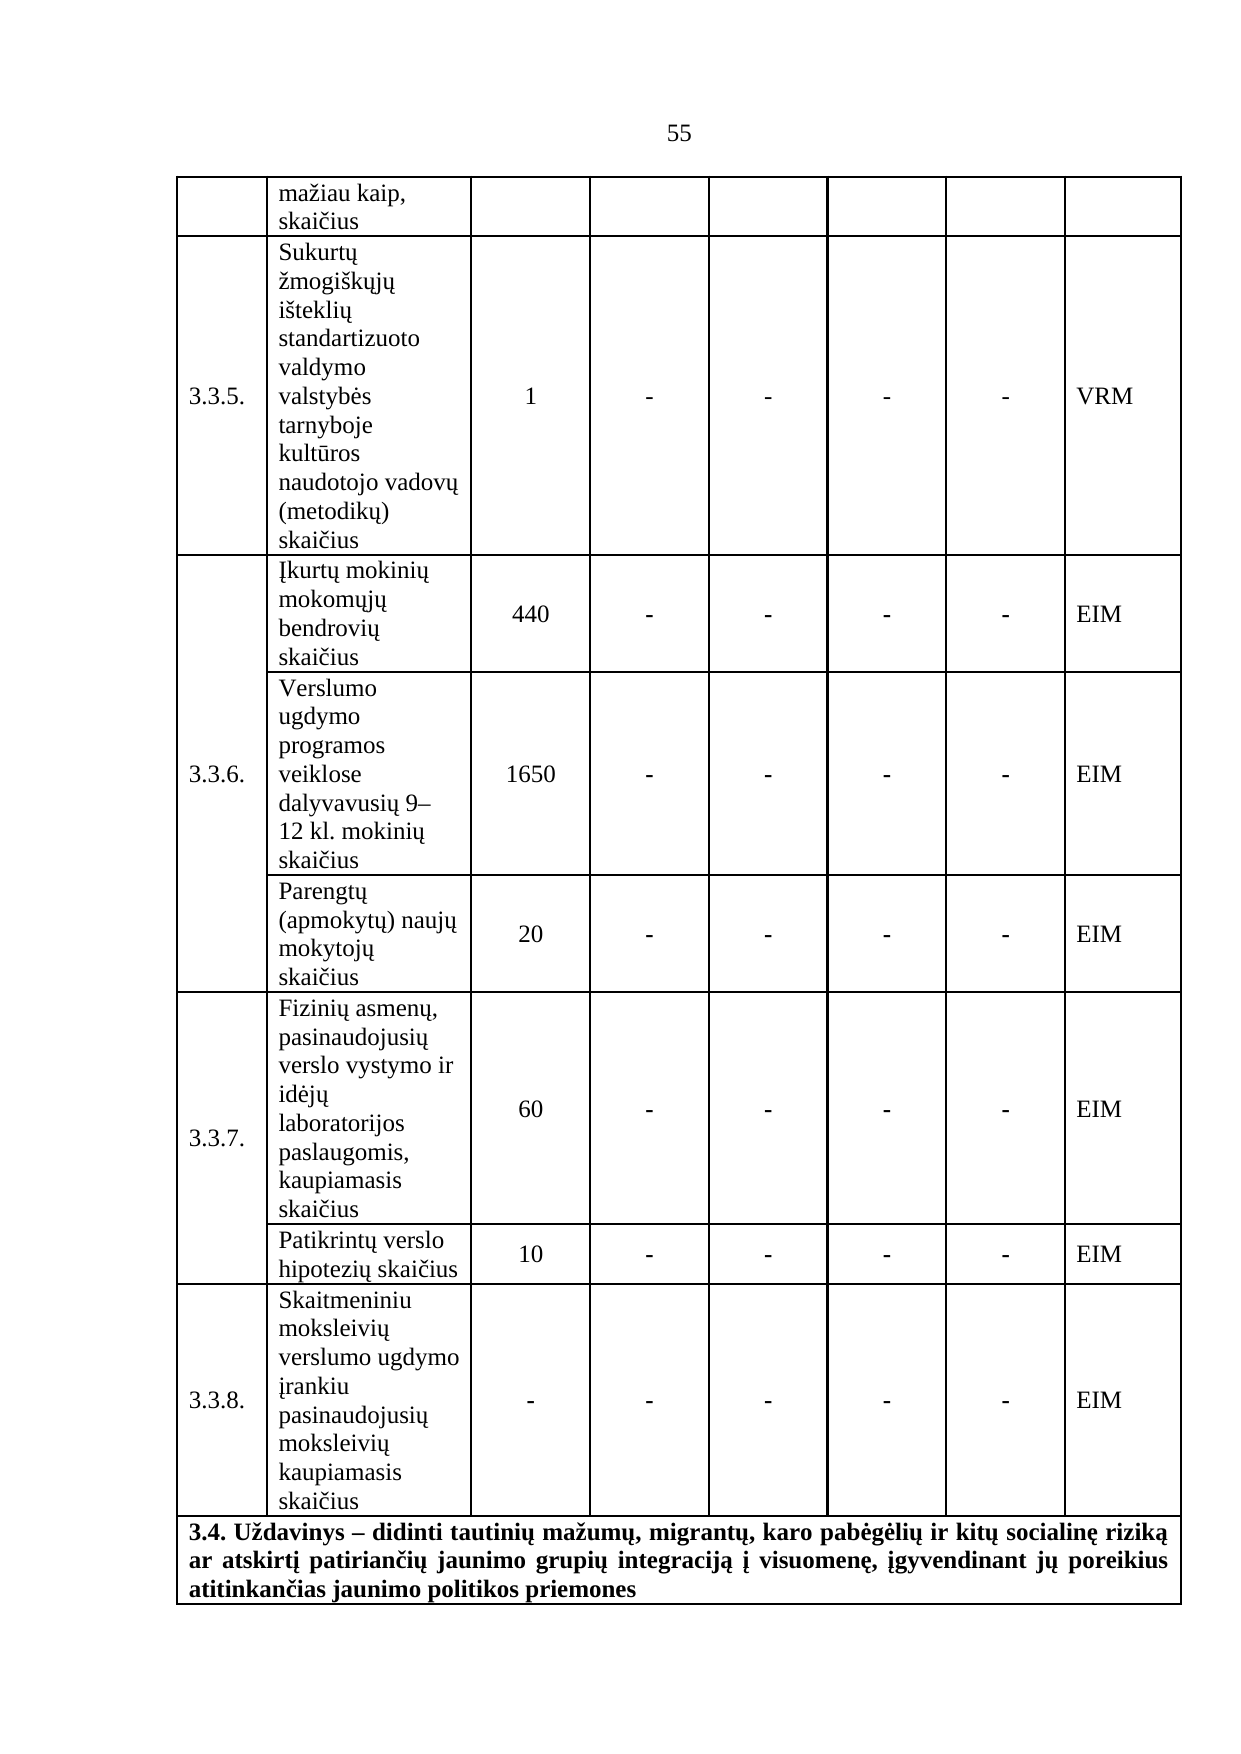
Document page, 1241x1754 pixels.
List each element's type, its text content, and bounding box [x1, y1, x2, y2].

table_cell [472, 178, 589, 235]
table_cell 440 [472, 556, 589, 671]
table_cell Įkurtų mokinių mokomųjų bendrovių skaičius [268, 556, 470, 671]
table_cell - [710, 993, 826, 1223]
table_cell Sukurtų žmogiškųjų išteklių standartizuoto valdymo valstybės tarnyboje kultūros naudotojo vadovų (metodikų) skaičius [268, 237, 470, 553]
table_cell Skaitmeniniu moksleivių verslumo ugdymo įrankiu pasinaudojusių moksleivių kaupiamasis skaičius [268, 1285, 470, 1515]
table_cell - [591, 1225, 708, 1283]
table_cell [591, 178, 708, 235]
table_cell 60 [472, 993, 589, 1223]
table_cell - [710, 237, 826, 553]
table_cell - [710, 1285, 826, 1515]
table_cell - [710, 876, 826, 991]
table_cell - [829, 876, 945, 991]
table_cell - [829, 1285, 945, 1515]
table_cell - [829, 993, 945, 1223]
table_cell - [591, 673, 708, 874]
table_cell - [829, 237, 945, 553]
table_cell EIM [1066, 1285, 1180, 1515]
table_cell - [947, 237, 1064, 553]
table_cell 3.3.6. [178, 556, 266, 991]
table_cell - [591, 993, 708, 1223]
table_cell [829, 178, 945, 235]
table_cell Parengtų (apmokytų) naujų mokytojų skaičius [268, 876, 470, 991]
table_cell - [472, 1285, 589, 1515]
table_cell 3.3.5. [178, 237, 266, 553]
table_cell [178, 178, 266, 235]
table_cell 3.3.8. [178, 1285, 266, 1515]
table_cell VRM [1066, 237, 1180, 553]
table_cell mažiau kaip, skaičius [268, 178, 470, 235]
table_cell - [947, 556, 1064, 671]
table_cell - [947, 876, 1064, 991]
table_cell 3.4. Uždavinys – didinti tautinių mažumų, migrantų, karo pabėgėlių ir kitų socialinę riziką ar atskirtį patiriančių jaunimo grupių integraciją į visuomenę, įgyvendinant jų poreikius atitinkančias jaunimo politikos priemones [178, 1517, 1180, 1603]
table_cell [710, 178, 826, 235]
table_cell - [829, 1225, 945, 1283]
table_cell Fizinių asmenų, pasinaudojusių verslo vystymo ir idėjų laboratorijos paslaugomis, kaupiamasis skaičius [268, 993, 470, 1223]
table_cell - [710, 556, 826, 671]
table_cell 1650 [472, 673, 589, 874]
table_cell EIM [1066, 993, 1180, 1223]
table_cell - [947, 1225, 1064, 1283]
table_cell - [591, 1285, 708, 1515]
table_cell - [591, 237, 708, 553]
table_cell EIM [1066, 1225, 1180, 1283]
table_cell 1 [472, 237, 589, 553]
table_cell 10 [472, 1225, 589, 1283]
table_cell - [591, 556, 708, 671]
table_cell [1066, 178, 1180, 235]
table_cell [947, 178, 1064, 235]
table_cell - [710, 1225, 826, 1283]
table_cell EIM [1066, 876, 1180, 991]
table_cell - [947, 993, 1064, 1223]
table_cell - [947, 673, 1064, 874]
table_cell Patikrintų verslo hipotezių skaičius [268, 1225, 470, 1283]
table_cell - [591, 876, 708, 991]
table_cell - [947, 1285, 1064, 1515]
table_cell Verslumo ugdymo programos veiklose dalyvavusių 9–12 kl. mokinių skaičius [268, 673, 470, 874]
table_cell - [829, 673, 945, 874]
table_cell EIM [1066, 556, 1180, 671]
table_cell 20 [472, 876, 589, 991]
table_cell - [710, 673, 826, 874]
table_cell - [829, 556, 945, 671]
table_cell 3.3.7. [178, 993, 266, 1283]
table_cell EIM [1066, 673, 1180, 874]
